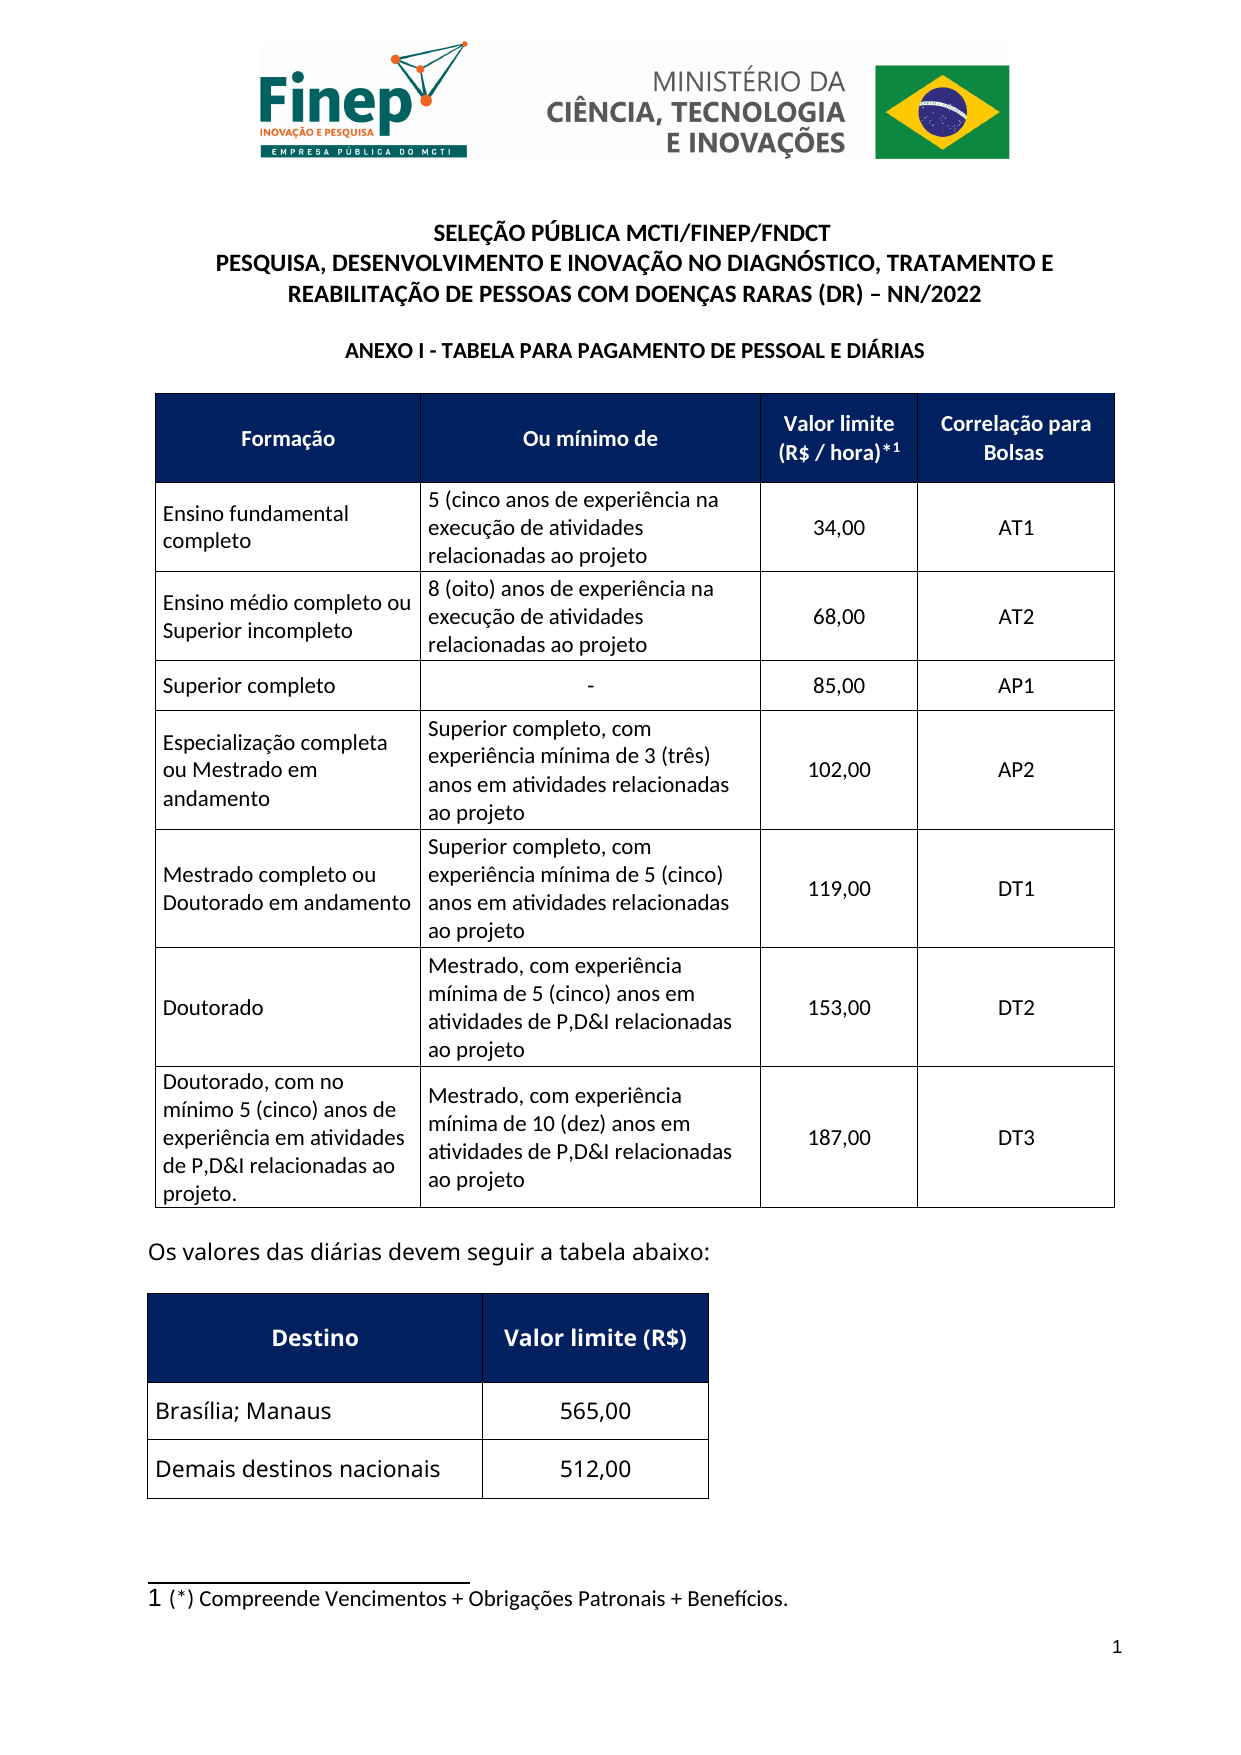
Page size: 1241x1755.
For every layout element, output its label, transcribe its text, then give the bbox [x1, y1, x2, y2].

table_cell Doutorado, com no mínimo 5 (cinco) anos de experiência em atividades de P,D&I relacionadas ao projeto. [156, 1067, 420, 1207]
table_cell DT1 [918, 830, 1114, 947]
table_header Destino [148, 1294, 482, 1382]
table_cell Doutorado [156, 948, 420, 1066]
table_cell 565,00 [483, 1383, 708, 1439]
table_cell DT3 [918, 1067, 1114, 1207]
table_cell 34,00 [761, 483, 917, 571]
table_cell Mestrado, com experiência mínima de 10 (dez) anos em atividades de P,D&I relacionadas ao projeto [421, 1067, 760, 1207]
table_cell Superior completo, com experiência mínima de 5 (cinco) anos em atividades relacionadas ao projeto [421, 830, 760, 947]
table_cell Superior completo [156, 661, 420, 710]
table_header Ou mínimo de [421, 394, 760, 482]
table_header Correlação para Bolsas [918, 393, 1114, 482]
table_cell 5 (cinco anos de experiência na execução de atividades relacionadas ao projeto [421, 483, 760, 571]
table_cell - [421, 661, 760, 710]
table_cell Brasília; Manaus [148, 1383, 482, 1439]
text ANEXO I - TABELA PARA PAGAMENTO DE PESSOAL E DIÁRIAS [148, 337, 1122, 364]
table_cell Ensino médio completo ou Superior incompleto [156, 572, 420, 660]
table_cell AT1 [918, 483, 1114, 571]
table_cell 102,00 [761, 711, 917, 828]
table_cell 68,00 [761, 572, 917, 660]
table_cell AP2 [918, 711, 1114, 828]
text PESQUISA, DESENVOLVIMENTO E INOVAÇÃO NO DIAGNÓSTICO, TRATAMENTO E REABILITAÇÃO DE PESSOAS COM DOENÇAS RARAS (DR) – NN/2022 [148, 247, 1122, 308]
text SELEÇÃO PÚBLICA MCTI/FINEP/FNDCT [148, 217, 1122, 247]
table_cell Especialização completa ou Mestrado em andamento [156, 711, 420, 828]
table_cell 153,00 [761, 948, 917, 1066]
table_cell AT2 [918, 572, 1114, 660]
table_cell Superior completo, com experiência mínima de 3 (três) anos em atividades relacionadas ao projeto [421, 711, 760, 828]
table_cell 119,00 [761, 830, 917, 947]
table_cell Mestrado, com experiência mínima de 5 (cinco) anos em atividades de P,D&I relacionadas ao projeto [421, 948, 760, 1066]
table_cell Demais destinos nacionais [148, 1440, 482, 1497]
table_cell AP1 [918, 661, 1114, 710]
table_cell 512,00 [483, 1440, 708, 1497]
table_cell DT2 [918, 948, 1114, 1066]
table_cell 85,00 [761, 661, 917, 710]
table_header Valor limite (R$ / hora)* [761, 394, 917, 482]
table_cell 8 (oito) anos de experiência na execução de atividades relacionadas ao projeto [421, 572, 760, 660]
table_header Formação [156, 394, 420, 482]
text Os valores das diárias devem seguir a tabela abaixo: [148, 1236, 1122, 1267]
table_cell Mestrado completo ou Doutorado em andamento [156, 830, 420, 947]
table_header Valor limite (R$) [483, 1294, 708, 1382]
table_cell 187,00 [761, 1067, 917, 1207]
table_cell Ensino fundamental completo [156, 483, 420, 571]
